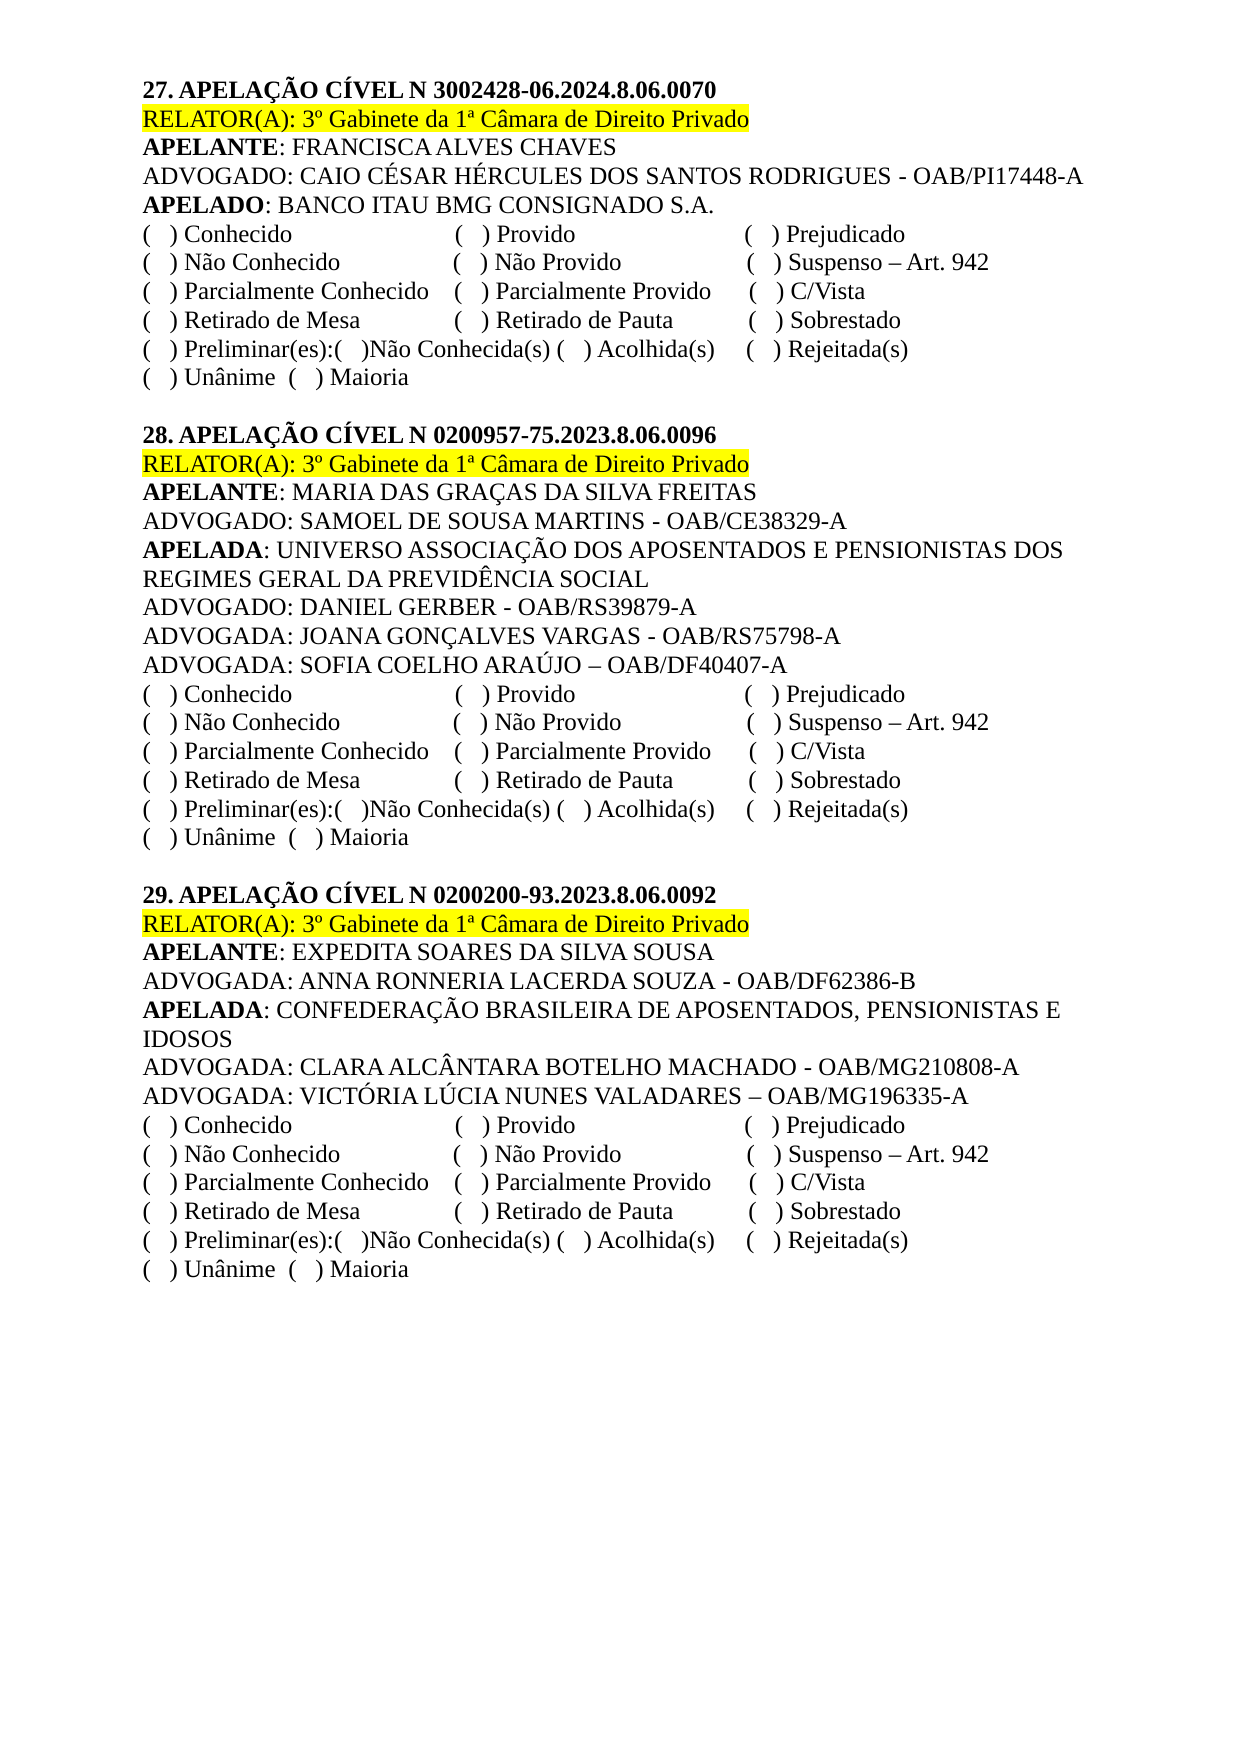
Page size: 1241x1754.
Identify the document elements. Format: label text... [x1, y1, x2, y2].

text ( ) Parcialmente Conhecido ( ) Parcialmente Provido ( ) C/Vista [142, 276, 1158, 305]
text ( ) Retirado de Mesa ( ) Retirado de Pauta ( ) Sobrestado [142, 1196, 1158, 1225]
text ( ) Parcialmente Conhecido ( ) Parcialmente Provido ( ) C/Vista [142, 736, 1158, 765]
text 27. APELAÇÃO CÍVEL N 3002428-06.2024.8.06.0070 RELATOR(A): 3º Gabinete da 1ª Câmara de Direito Privado APELANTE: FRANCISCA ALVES CHAVES ADVOGADO: CAIO CÉSAR HÉRCULES DOS SANTOS RODRIGUES - OAB/PI17448-A APELADO: BANCO ITAU BMG CONSIGNADO S.A. [142, 75, 1141, 219]
text ( ) Não Conhecido ( ) Não Provido ( ) Suspenso – Art. 942 [142, 707, 1158, 736]
text ( ) Preliminar(es):( )Não Conhecida(s) ( ) Acolhida(s) ( ) Rejeitada(s) [142, 794, 1158, 822]
text ( ) Retirado de Mesa ( ) Retirado de Pauta ( ) Sobrestado [142, 305, 1158, 334]
text ( ) Conhecido ( ) Provido ( ) Prejudicado [142, 679, 1141, 707]
text 29. APELAÇÃO CÍVEL N 0200200-93.2023.8.06.0092 RELATOR(A): 3º Gabinete da 1ª Câmara de Direito Privado APELANTE: EXPEDITA SOARES DA SILVA SOUSA ADVOGADA: ANNA RONNERIA LACERDA SOUZA - OAB/DF62386-B APELADA: CONFEDERAÇÃO BRASILEIRA DE APOSENTADOS, PENSIONISTAS E IDOSOS ADVOGADA: CLARA ALCÂNTARA BOTELHO MACHADO - OAB/MG210808-A ADVOGADA: VICTÓRIA LÚCIA NUNES VALADARES – OAB/MG196335-A [142, 880, 1141, 1110]
text ( ) Conhecido ( ) Provido ( ) Prejudicado [142, 1110, 1141, 1139]
text ( ) Retirado de Mesa ( ) Retirado de Pauta ( ) Sobrestado [142, 765, 1158, 794]
text ( ) Não Conhecido ( ) Não Provido ( ) Suspenso – Art. 942 [142, 247, 1158, 276]
text ( ) Parcialmente Conhecido ( ) Parcialmente Provido ( ) C/Vista [142, 1167, 1158, 1196]
text ( ) Preliminar(es):( )Não Conhecida(s) ( ) Acolhida(s) ( ) Rejeitada(s) [142, 334, 1158, 362]
text ( ) Unânime ( ) Maioria [142, 1254, 1141, 1340]
text ( ) Não Conhecido ( ) Não Provido ( ) Suspenso – Art. 942 [142, 1139, 1158, 1167]
text ( ) Unânime ( ) Maioria 28. APELAÇÃO CÍVEL N 0200957-75.2023.8.06.0096 RELATOR(A): 3º Gabinete da 1ª Câmara de Direito Privado APELANTE: MARIA DAS GRAÇAS DA SILVA FREITAS ADVOGADO: SAMOEL DE SOUSA MARTINS - OAB/CE38329-A APELADA: UNIVERSO ASSOCIAÇÃO DOS APOSENTADOS E PENSIONISTAS DOS REGIMES GERAL DA PREVIDÊNCIA SOCIAL ADVOGADO: DANIEL GERBER - OAB/RS39879-A ADVOGADA: JOANA GONÇALVES VARGAS - OAB/RS75798-A ADVOGADA: SOFIA COELHO ARAÚJO – OAB/DF40407-A [142, 362, 1141, 679]
text ( ) Preliminar(es):( )Não Conhecida(s) ( ) Acolhida(s) ( ) Rejeitada(s) [142, 1225, 1158, 1254]
text ( ) Conhecido ( ) Provido ( ) Prejudicado [142, 219, 1141, 247]
text ( ) Unânime ( ) Maioria [142, 822, 1158, 851]
